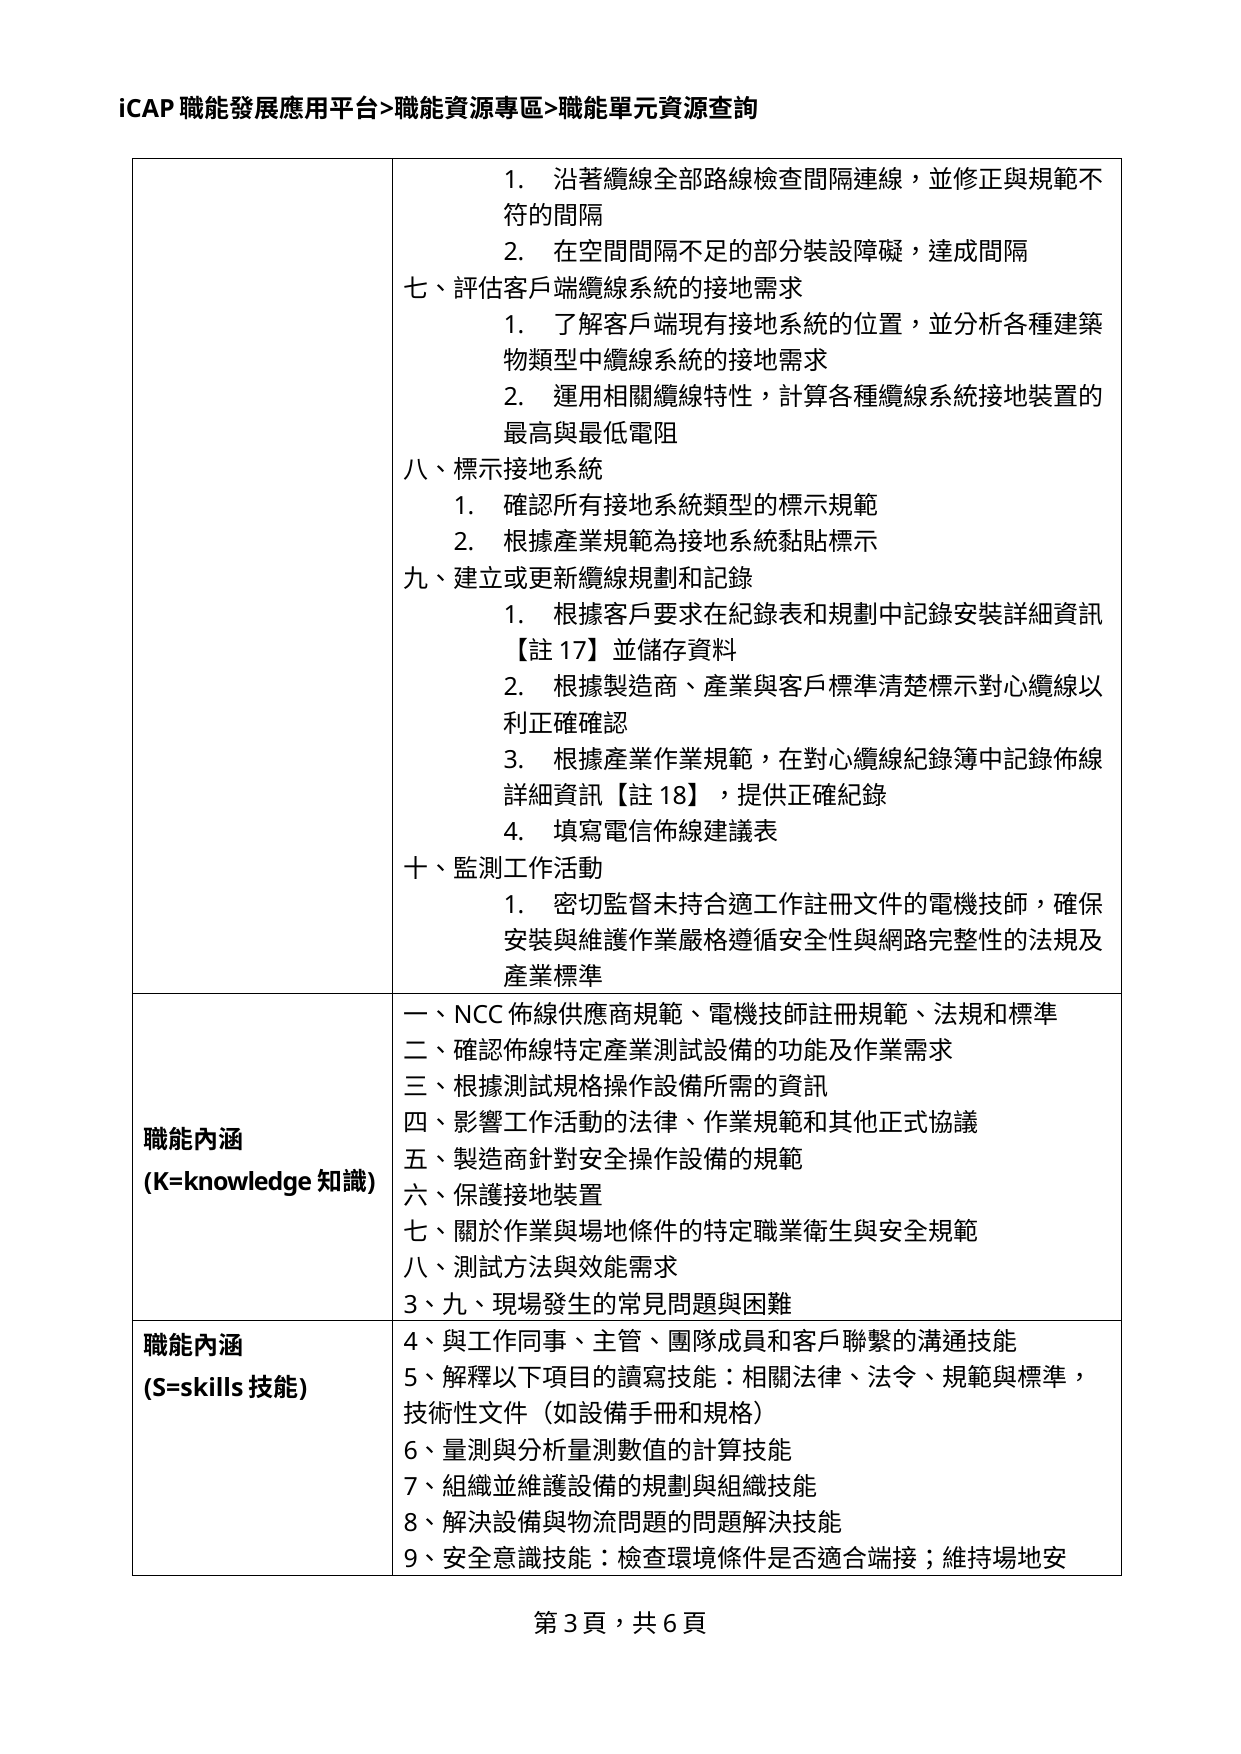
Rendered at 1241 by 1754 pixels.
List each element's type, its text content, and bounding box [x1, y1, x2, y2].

table_cell 與工作同事、主管、團隊成員和客戶聯繫的溝通技能 解釋以下項目的讀寫技能：相關法律、法令、規範與標準，技術性文件（如設備手冊和規格） 量測與分析量測數值的計算技能 組織並維護設備的規劃與組織技能 解決設備與物流問題的問題解決技能 安全意識技能：檢查環境條件是否適合端接；維持場地安全、受防護，以利安裝纜線 有系統地工作，注意細節，且不傷及 自己或他人，或損害物品或設備 任務管理技能：應用工作實務，避免纜線損壞；遵循工作規格與相關產業標準 技術性技能： 檢查纜線路線是否有障礙物，並使用適合方式清除 根據製造商規格處理纜線，在安裝過程中不損害導線、護套和絕緣材質 閱讀及解釋與下列相關的圖表：纜線編碼系統、確認器及分配器位置，纜線佈置，出線端位置 選擇符合客戶效能需求的佈線系統，並遵循工作規格與相關產業標準 終端黃銅雙絞線，包含室內、外部、架空及地下佈線 使用診斷設備 使用手動工具與電動工具 [393, 1321, 1121, 1575]
table_cell 在客戶端與NCC規範限制下工作 根據規範環境【註02】、佈線環境【註03】、纜線類型【註04】、纜線確認【註05】、終端系統【註06】、接地與保護【註07】、紀錄【註08】與相關法律、法令、規範與標準【註09】準備佈線工作【註01】 確認造成佈線重大限制的建築基礎設施【註10】 發展管理其他佈線【註11】相關基礎設施的策略【註12】 通知相關人員佈線工作地點的安全性危害【註13】 管理遠端電力供給 確認並避免進行佈線作業時，接觸遠端電力供給服務造成的風險 確認客戶端之作業電壓與電信網路電壓的遠端電力供給服務，以維持地點安全 三、安裝並修改纜線支持物【註14】、接地和終端【註15】基礎設施 根據製造商和客戶規格，安裝長度適中並與環境相容的固定物和纜線支架 依照建築物結構與電壓安裝吊線支持物，確保纜線重量能符合作業環境並受支撐，且維持干擾與安全性隔離 根據產業標準裝設金屬物的接地保護 檢查裝設的支持物，確保纜線不會在安裝或一般作業期間受損害 根據通用產業作業規範、標準和客戶要求，置放終端設備和固定物 檢查背架和配線配置符合製造商的規格，並預留適當工作空間以便纜線進出，避免重疊 分隔引入和引出纜線以便進出，且避免重疊 四、安裝纜線和保護接地線 根據製造商的應用規格安裝纜線，包含張力與彎曲應力需求等 確認並避免可能損害纜線的來源，包含熱管線、尖銳稜角與纜線燒毀 纜線末端預留充分長度，以利終端處理工作 標示纜線的通訊電信出線端，以利確認線源端位置 根據法律及產業標準，放置並穩固纜線，以維持安全性與干擾隔離 以正確的張力安裝纜線束，避免纜線護套損害或傳輸減損，並修整束線邊角以避免個人傷害風險 瞭解在外部環境安裝由吊線支撐的架空纜線，並超過最小離地高度以及與其他危險電氣服務之最小距離 安裝地下纜線至少超過最小埋設深度，並與危險電氣與其他服務隔離 安裝不含噴吹纖維管線系統的地下纜線，在纜線內包含阻斷劑，以防進水 於所有對心纜線裝設過電壓保護裝置並接地裝置作為防護，以抑制電壓突波、避免地電位昇危害 根據相關產業與法規標準，進行目視檢查，驗證通訊電信參考導線/通訊接地系統/接地線免於損害，且保護接地線彼此隔離 五、端接並測試纜線和接地線 移除纜線護套，預留正確的終端長度，且不損害導線及絕緣材質 根據製造商的規格安裝網路終端設備終端模組，將對心纜線收齊後組合成扇形做終端處理 根據建議色碼序列使用適合的壓接工具，依照製造商指定方式端接導線 根據製造商規格、相關產業作業規範接地纜線護套 進行目視檢查，確認在進行電線及雙絞線終端完整性的端到端測試前，已遵循終端色碼序列 根據通用產業作業規範，使用製造商建議的連接器終端接地線 持續維持接地線連續性，並遵守電氣系統的介面需求 根據通用產業作業標準，測試接地裝置的連續性、絕緣電阻和導電電阻 確認變更項目與現有系統是否相容，並測試新裝置於獨立和與現有系統整合時的狀態 根據效能規格測試纜線 六、檢查纜線路線以確保有足夠間隔【註16】 沿著纜線全部路線檢查間隔連線，並修正與規範不符的間隔 在空間間隔不足的部分裝設障礙，達成間隔 七、評估客戶端纜線系統的接地需求 了解客戶端現有接地系統的位置，並分析各種建築物類型中纜線系統的接地需求 運用相關纜線特性，計算各種纜線系統接地裝置的最高與最低電阻 八、標示接地系統 1. 確認所有接地系統類型的標示規範 2. 根據產業規範為接地系統黏貼標示 九、建立或更新纜線規劃和記錄 根據客戶要求在紀錄表和規劃中記錄安裝詳細資訊【註17】並儲存資料 根據製造商、產業與客戶標準清楚標示對心纜線以利正確確認 根據產業作業規範，在對心纜線紀錄簿中記錄佈線詳細資訊【註18】，提供正確紀錄 填寫電信佈線建議表 十、監測工作活動 密切監督未持合適工作註冊文件的電機技師，確保安裝與維護作業嚴格遵循安全性與網路完整性的法規及產業標準 [393, 159, 1121, 993]
table_cell [133, 159, 392, 993]
table_cell 職能內涵 (S=skills技能) [133, 1321, 392, 1575]
table_cell 一、NCC佈線供應商規範、電機技師註冊規範、法規和標準 二、確認佈線特定產業測試設備的功能及作業需求 三、根據測試規格操作設備所需的資訊 四、影響工作活動的法律、作業規範和其他正式協議 五、製造商針對安全操作設備的規範 六、保護接地裝置 七、關於作業與場地條件的特定職業衛生與安全規範 八、測試方法與效能需求 九、現場發生的常見問題與困難 [393, 994, 1121, 1320]
table_cell 職能內涵 (K=knowledge知識) [133, 994, 392, 1320]
